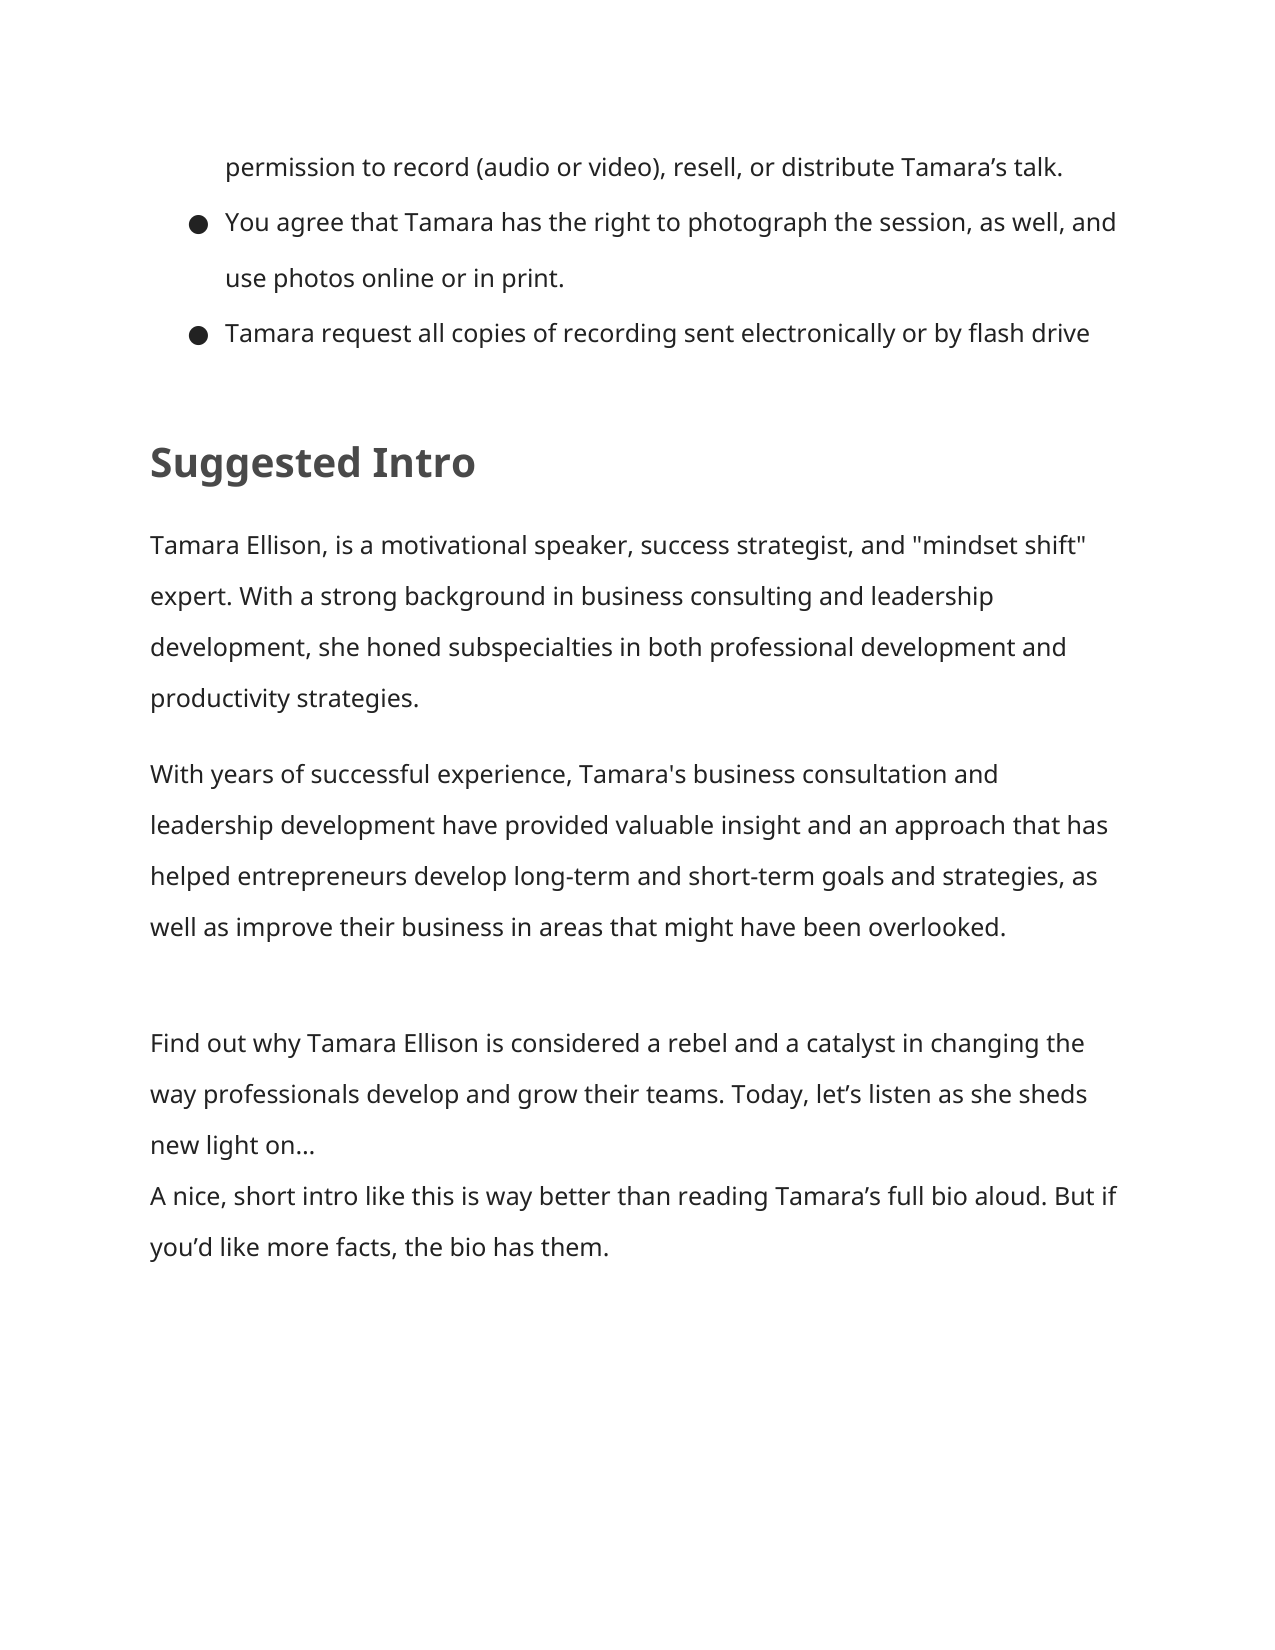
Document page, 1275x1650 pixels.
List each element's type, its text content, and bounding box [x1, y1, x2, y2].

list Tamara request all copies of recording sent electronically or by flash drive [187, 315, 1125, 349]
list You agree that Tamara has the right to photograph the session, as well, and use photos online or in print. [187, 205, 1125, 294]
text A nice, short intro like this is way better than reading Tamara’s full bio aloud. But if you’d like more facts, the bio has them. [150, 1178, 1125, 1263]
text Find out why Tamara Ellison is considered a rebel and a catalyst in changing the way professionals develop and grow their teams. Today, let’s listen as she sheds new light on… [150, 1025, 1125, 1161]
text Tamara Ellison, is a motivational speaker, success strategist, and "mindset shift" expert. With a strong background in business consulting and leadership development, she honed subspecialties in both professional development and productivity strategies. [150, 528, 1125, 715]
subtitle Suggested Intro [150, 434, 1125, 489]
list permission to record (audio or video), resell, or distribute Tamara’s talk. [187, 150, 1125, 184]
text With years of successful experience, Tamara's business consultation and leadership development have provided valuable insight and an approach that has helped entrepreneurs develop long-term and short-term goals and strategies, as well as improve their business in areas that might have been overlooked. [150, 757, 1125, 944]
